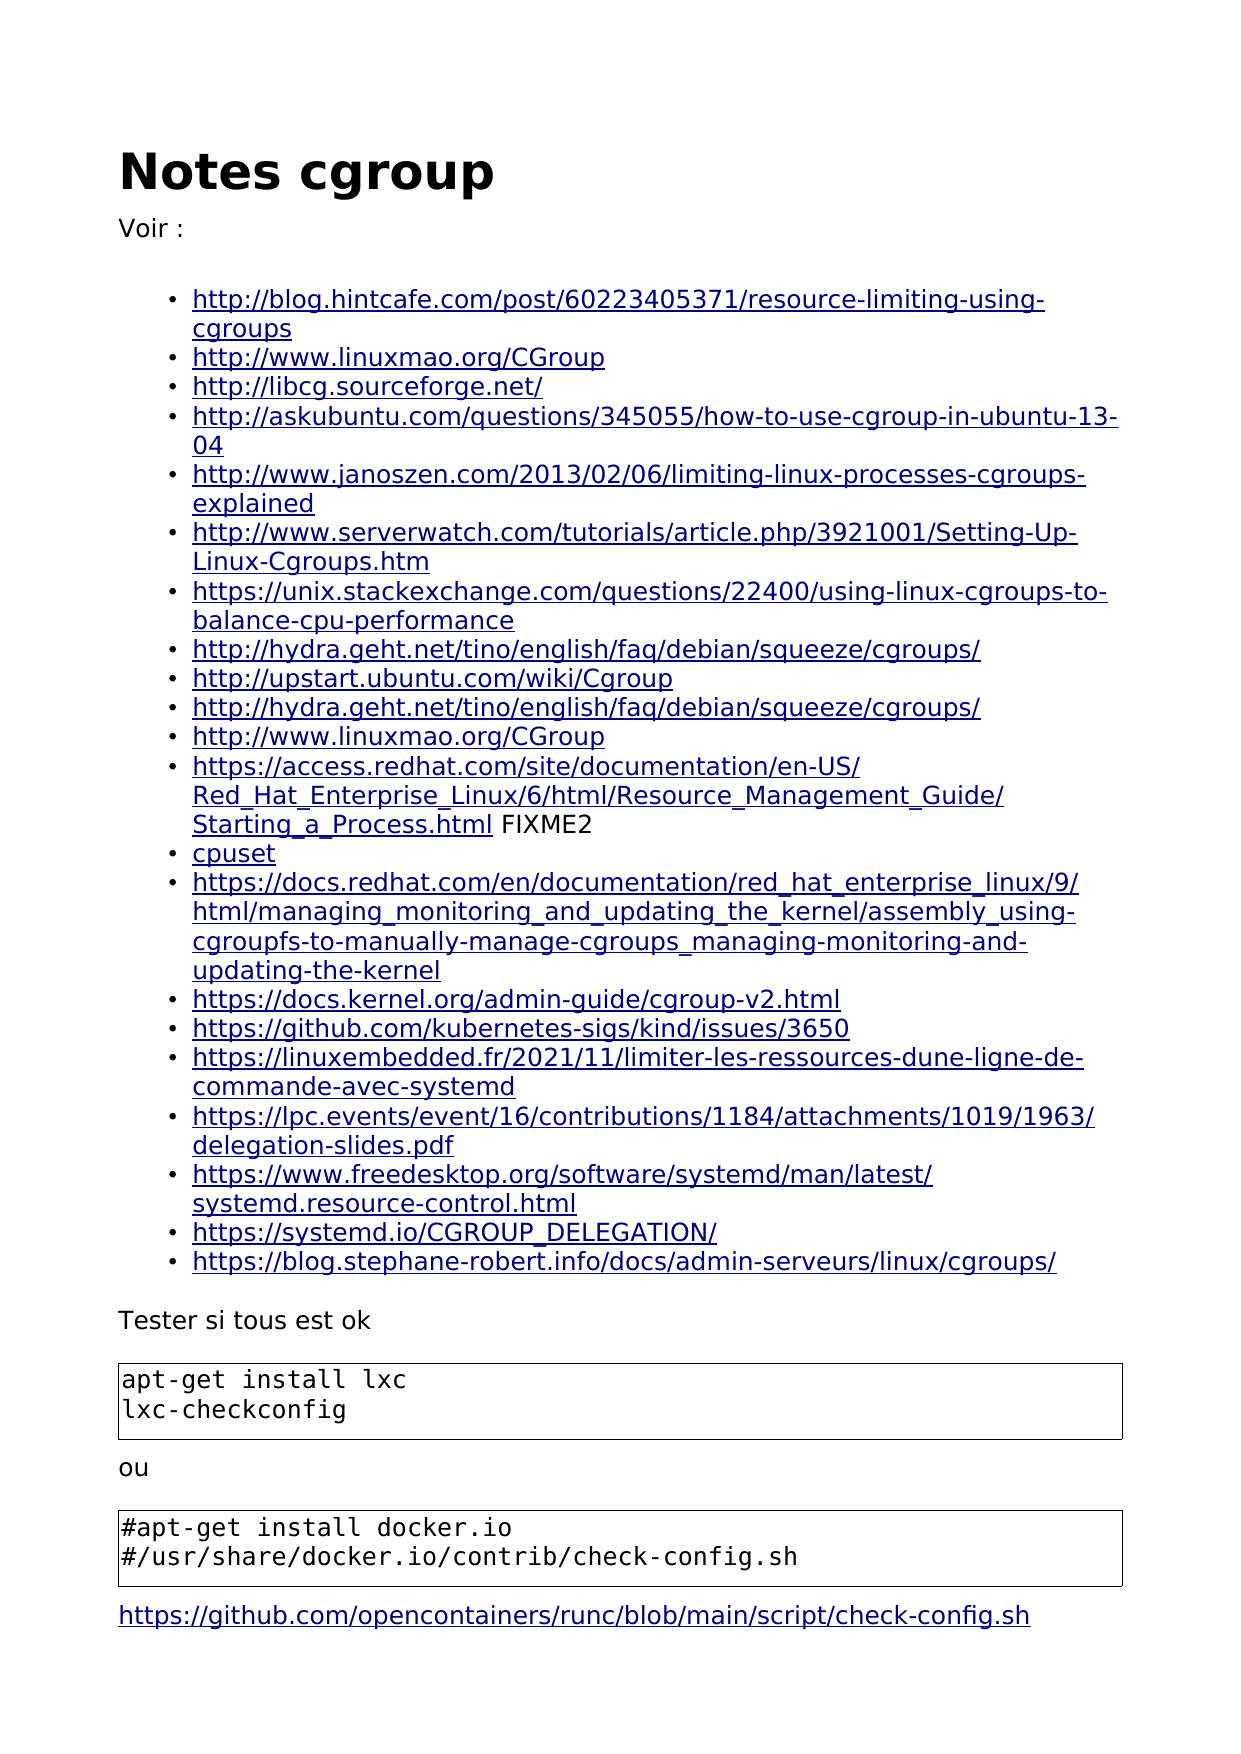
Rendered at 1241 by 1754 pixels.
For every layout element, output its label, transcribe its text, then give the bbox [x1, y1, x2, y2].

list https://www.freedesktop.org/software/systemd/man/latest/systemd.resource-control.html [177, 1160, 1122, 1218]
list http://hydra.geht.net/tino/english/faq/debian/squeeze/cgroups/ [177, 635, 1122, 664]
list https://docs.kernel.org/admin-guide/cgroup-v2.html [177, 985, 1122, 1014]
list https://linuxembedded.fr/2021/11/limiter-les-ressources-dune-ligne-de-commande-avec-systemd [177, 1043, 1122, 1102]
subtitle Notes cgroup [118, 143, 1122, 201]
list http://askubuntu.com/questions/345055/how-to-use-cgroup-in-ubuntu-13-04 [177, 402, 1122, 460]
list https://lpc.events/event/16/contributions/1184/attachments/1019/1963/delegation-slides.pdf [177, 1102, 1122, 1160]
text ou [118, 1453, 1122, 1483]
list http://libcg.sourceforge.net/ [177, 372, 1122, 402]
table_header apt-get install lxc lxc-checkconfig [119, 1364, 1122, 1439]
table_header #apt-get install docker.io #/usr/share/docker.io/contrib/check-config.sh [119, 1511, 1122, 1586]
text https://github.com/opencontainers/runc/blob/main/script/check-config.sh [118, 1601, 1122, 1630]
list https://docs.redhat.com/en/documentation/red_hat_enterprise_linux/9/html/managing_monitoring_and_updating_the_kernel/assembly_using-cgroupfs-to-manually-manage-cgroups_managing-monitoring-and-updating-the-kernel [177, 868, 1122, 985]
list http://blog.hintcafe.com/post/60223405371/resource-limiting-using-cgroups [177, 285, 1122, 343]
list http://www.janoszen.com/2013/02/06/limiting-linux-processes-cgroups-explained [177, 460, 1122, 518]
list https://systemd.io/CGROUP_DELEGATION/ [177, 1218, 1122, 1247]
list http://www.linuxmao.org/CGroup [177, 722, 1122, 752]
list cpuset [177, 839, 1122, 868]
text Tester si tous est ok [118, 1306, 1122, 1335]
list https://github.com/kubernetes-sigs/kind/issues/3650 [177, 1014, 1122, 1043]
list https://blog.stephane-robert.info/docs/admin-serveurs/linux/cgroups/ [177, 1247, 1122, 1277]
list https://access.redhat.com/site/documentation/en-US/Red_Hat_Enterprise_Linux/6/html/Resource_Management_Guide/Starting_a_Process.html FIXME2 [177, 752, 1122, 839]
text Voir : [118, 214, 1122, 243]
list http://upstart.ubuntu.com/wiki/Cgroup [177, 664, 1122, 693]
list http://www.serverwatch.com/tutorials/article.php/3921001/Setting-Up-Linux-Cgroups.htm [177, 518, 1122, 577]
list http://hydra.geht.net/tino/english/faq/debian/squeeze/cgroups/ [177, 693, 1122, 722]
list https://unix.stackexchange.com/questions/22400/using-linux-cgroups-to-balance-cpu-performance [177, 577, 1122, 635]
list http://www.linuxmao.org/CGroup [177, 343, 1122, 372]
